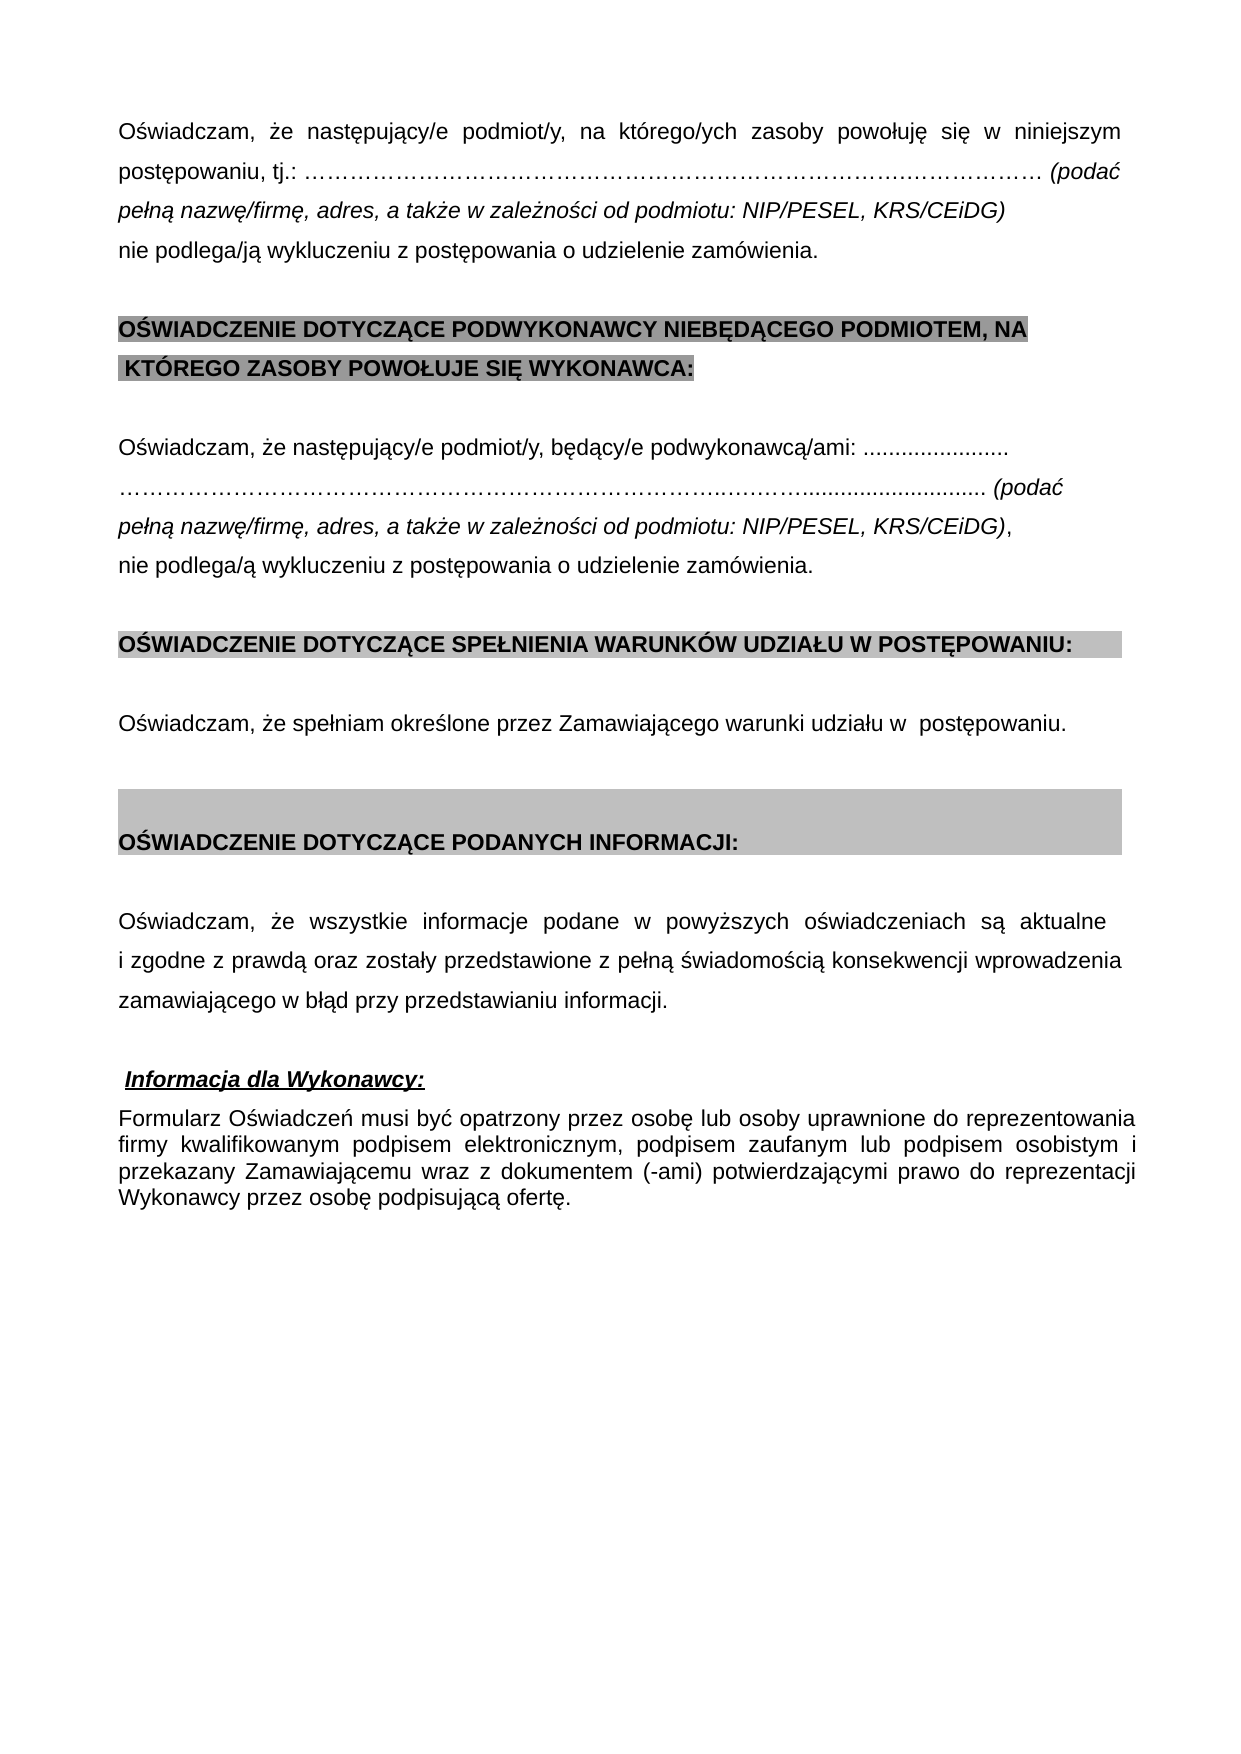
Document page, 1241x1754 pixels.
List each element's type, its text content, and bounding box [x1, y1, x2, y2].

text Oświadczam, że następujący/e podmiot/y, na którego/ych zasoby powołuję się w niniejszym postępowaniu, tj.: …………………………………………………………………….……………… (podać pełną nazwę/firmę, adres, a także w zależności od podmiotu: NIP/PESEL, KRS/CEiDG) [118, 118, 1122, 223]
text Formularz Oświadczeń musi być opatrzony przez osobę lub osoby uprawnione do reprezentowania firmy kwalifikowanym podpisem elektronicznym, podpisem zaufanym lub podpisem osobistym i przekazany Zamawiającemu wraz z dokumentem (-ami) potwierdzającymi prawo do reprezentacji Wykonawcy przez osobę podpisującą ofertę. [118, 1105, 1137, 1211]
text OŚWIADCZENIE DOTYCZĄCE PODWYKONAWCY NIEBĘDĄCEGO PODMIOTEM, NA [118, 316, 1122, 342]
text nie podlega/ją wykluczeniu z postępowania o udzielenie zamówienia. [118, 237, 1122, 263]
text Informacja dla Wykonawcy: [118, 1066, 1137, 1092]
text Oświadczam, że następujący/e podmiot/y, będący/e podwykonawcą/ami: ....................... ……………………………………………………………………..….……............................. (podać pełną nazwę/firmę, adres, a także w zależności od podmiotu: NIP/PESEL, KRS/CEiDG), [118, 434, 1122, 539]
text KTÓREGO ZASOBY POWOŁUJE SIĘ WYKONAWCA: [118, 355, 1122, 381]
text nie podlega/ą wykluczeniu z postępowania o udzielenie zamówienia. [118, 552, 1122, 579]
text Oświadczam, że spełniam określone przez Zamawiającego warunki udziału w postępowaniu. [118, 710, 1163, 737]
text OŚWIADCZENIE DOTYCZĄCE SPEŁNIENIA WARUNKÓW UDZIAŁU W POSTĘPOWANIU: [118, 631, 1122, 658]
text OŚWIADCZENIE DOTYCZĄCE PODANYCH INFORMACJI: [118, 829, 1122, 855]
text Oświadczam, że wszystkie informacje podane w powyższych oświadczeniach są aktualne i zgodne z prawdą oraz zostały przedstawione z pełną świadomością konsekwencji wprowadzenia zamawiającego w błąd przy przedstawianiu informacji. [118, 908, 1122, 1013]
